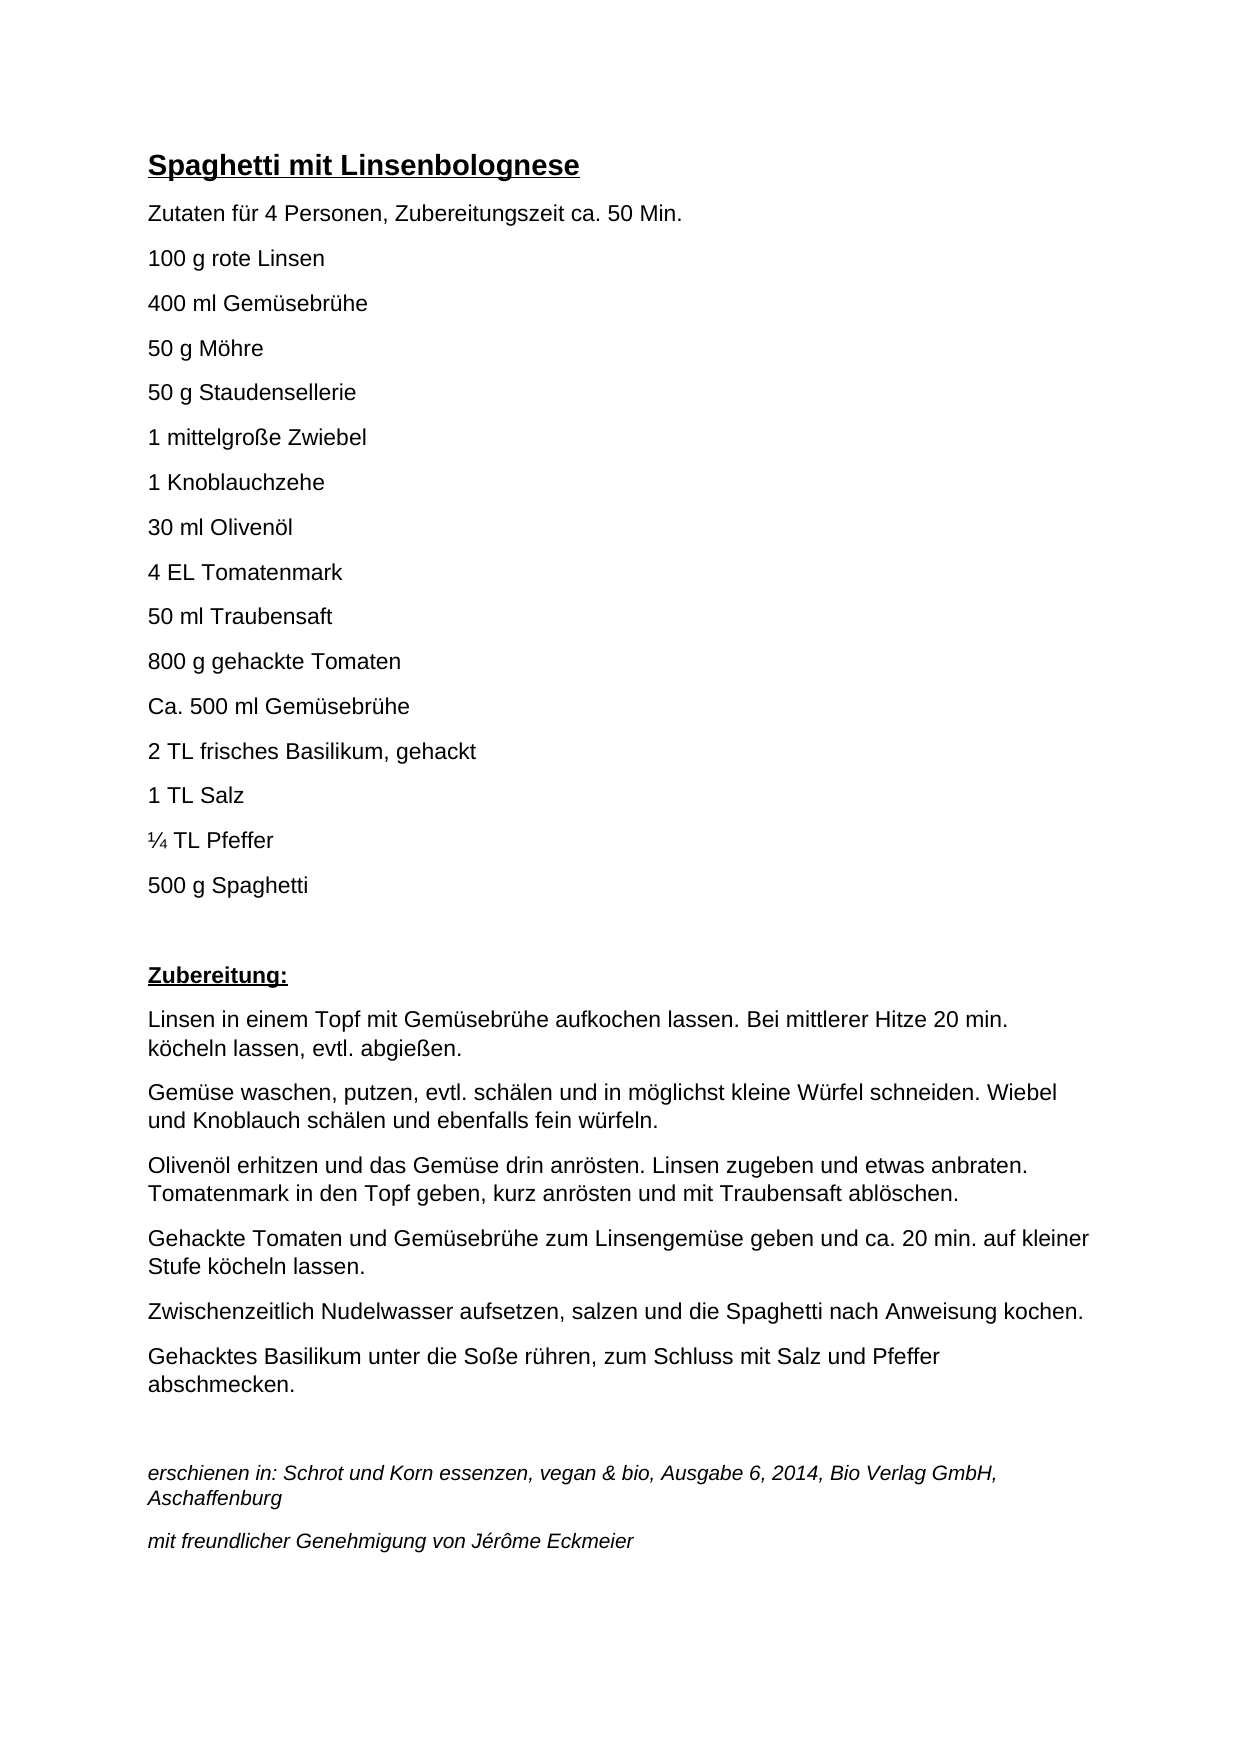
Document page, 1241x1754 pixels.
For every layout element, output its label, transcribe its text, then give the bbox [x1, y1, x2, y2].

text Olivenöl erhitzen und das Gemüse drin anrösten. Linsen zugeben und etwas anbraten. Tomatenmark in den Topf geben, kurz anrösten und mit Traubensaft ablöschen. [148, 1152, 1093, 1207]
text 400 ml Gemüsebrühe [148, 290, 1093, 316]
text Gehacktes Basilikum unter die Soße rühren, zum Schluss mit Salz und Pfeffer abschmecken. [148, 1343, 1093, 1397]
text 50 ml Traubensaft [148, 603, 1093, 629]
text 800 g gehackte Tomaten [148, 648, 1093, 674]
text 1 mittelgroße Zwiebel [148, 424, 1093, 450]
text ¼ TL Pfeffer [148, 827, 1093, 853]
text Zutaten für 4 Personen, Zubereitungszeit ca. 50 Min. [148, 200, 1093, 226]
text 500 g Spaghetti [148, 872, 1093, 898]
text Ca. 500 ml Gemüsebrühe [148, 693, 1093, 719]
text Zubereitung: [148, 962, 1093, 988]
text Zwischenzeitlich Nudelwasser aufsetzen, salzen und die Spaghetti nach Anweisung kochen. [148, 1298, 1093, 1324]
text Spaghetti mit Linsenbolognese [148, 148, 1093, 181]
text 100 g rote Linsen [148, 245, 1093, 271]
text 1 TL Salz [148, 782, 1093, 809]
text 2 TL frisches Basilikum, gehackt [148, 738, 1093, 764]
text 30 ml Olivenöl [148, 514, 1093, 540]
text Gehackte Tomaten und Gemüsebrühe zum Linsengemüse geben und ca. 20 min. auf kleiner Stufe köcheln lassen. [148, 1225, 1093, 1279]
text Linsen in einem Topf mit Gemüsebrühe aufkochen lassen. Bei mittlerer Hitze 20 min. köcheln lassen, evtl. abgießen. [148, 1006, 1093, 1061]
text 1 Knoblauchzehe [148, 469, 1093, 495]
text mit freundlicher Genehmigung von Jérôme Eckmeier [148, 1528, 1093, 1552]
text 50 g Möhre [148, 334, 1093, 361]
text 50 g Staudensellerie [148, 379, 1093, 406]
text Gemüse waschen, putzen, evtl. schälen und in möglichst kleine Würfel schneiden. Wiebel und Knoblauch schälen und ebenfalls fein würfeln. [148, 1079, 1093, 1134]
text 4 EL Tomatenmark [148, 558, 1093, 585]
text erschienen in: Schrot und Korn essenzen, vegan & bio, Ausgabe 6, 2014, Bio Verlag GmbH, Aschaffenburg [148, 1461, 1093, 1510]
